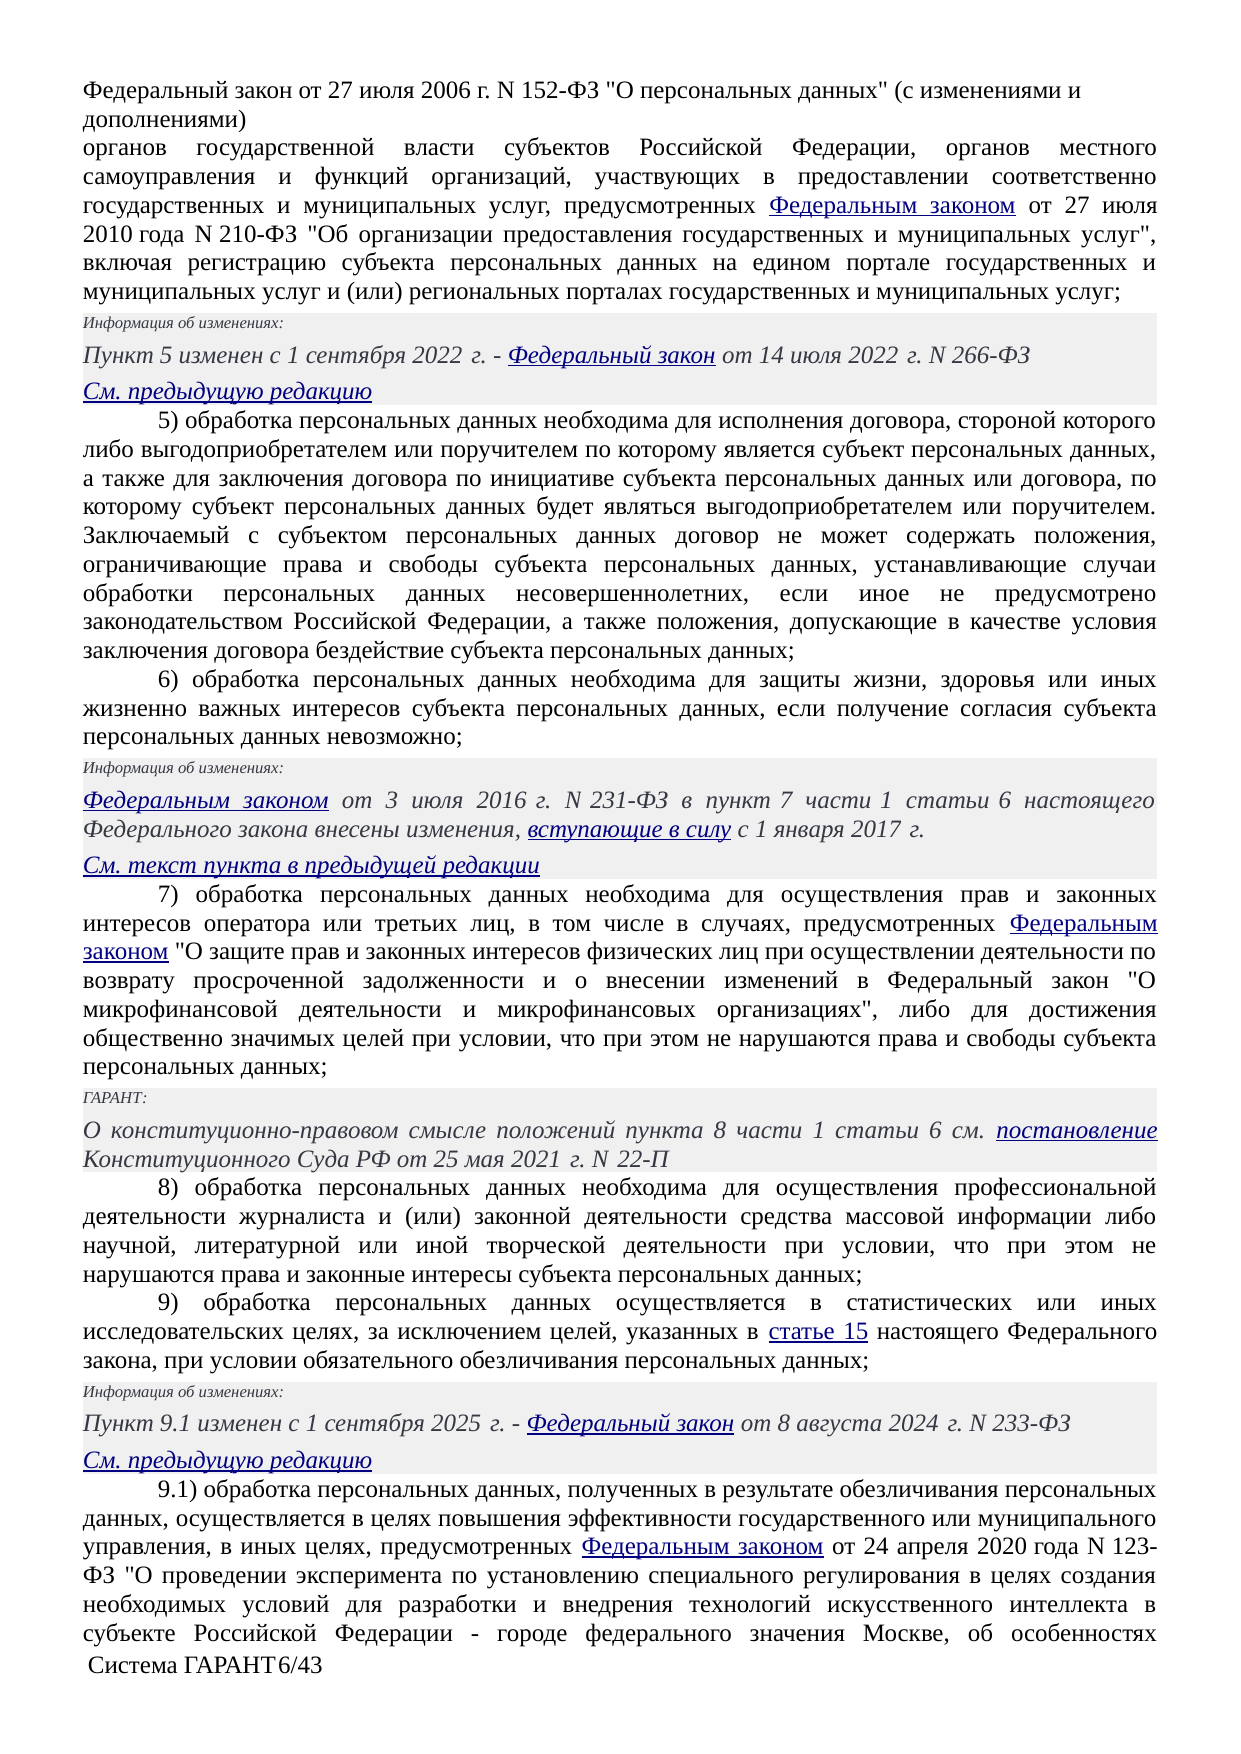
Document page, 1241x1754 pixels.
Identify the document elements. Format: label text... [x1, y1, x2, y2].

text ГАРАНТ: [149, 1088, 1157, 1107]
text 7) обработка персональных данных необходима для осуществления прав и законных интересов оператора или третьих лиц, в том числе в случаях, предусмотренных Федеральным законом "О защите прав и законных интересов физических лиц при осуществлении деятельности по возврату просроченной задолженности и о внесении изменений в Федеральный закон "О микрофинансовой деятельности и микрофинансовых организациях", либо для достижения общественно значимых целей при условии, что при этом не нарушаются права и свободы субъекта персональных данных; [83, 879, 1157, 1080]
text 9.1) обработка персональных данных, полученных в результате обезличивания персональных данных, осуществляется в целях повышения эффективности государственного или муниципального управления, в иных целях, предусмотренных Федеральным законом от 24 апреля 2020 года N 123-ФЗ "О проведении эксперимента по установлению специального регулирования в целях создания необходимых условий для разработки и внедрения технологий искусственного интеллекта в субъекте Российской Федерации - городе федерального значения Москве, об особенностях [83, 1474, 1157, 1646]
text См. предыдущую редакцию [374, 1445, 1157, 1474]
text 8) обработка персональных данных необходима для осуществления профессиональной деятельности журналиста и (или) законной деятельности средства массовой информации либо научной, литературной или иной творческой деятельности при условии, что при этом не нарушаются права и законные интересы субъекта персональных данных; [83, 1172, 1157, 1287]
text Информация об изменениях: [286, 758, 1157, 777]
text Пункт 5 изменен с 1 сентября 2022 г. - Федеральный закон от 14 июля 2022 г. N 266-ФЗ [1032, 340, 1157, 368]
text 5) обработка персональных данных необходима для исполнения договора, стороной которого либо выгодоприобретателем или поручителем по которому является субъект персональных данных, а также для заключения договора по инициативе субъекта персональных данных или договора, по которому субъект персональных данных будет являться выгодоприобретателем или поручителем. Заключаемый с субъектом персональных данных договор не может содержать положения, ограничивающие права и свободы субъекта персональных данных, устанавливающие случаи обработки персональных данных несовершеннолетних, если иное не предусмотрено законодательством Российской Федерации, а также положения, допускающие в качестве условия заключения договора бездействие субъекта персональных данных; [83, 405, 1157, 664]
text См. предыдущую редакцию [374, 376, 1157, 405]
text 6) обработка персональных данных необходима для защиты жизни, здоровья или иных жизненно важных интересов субъекта персональных данных, если получение согласия субъекта персональных данных невозможно; [83, 664, 1157, 750]
text 9) обработка персональных данных осуществляется в статистических или иных исследовательских целях, за исключением целей, указанных в статье 15 настоящего Федерального закона, при условии обязательного обезличивания персональных данных; [83, 1287, 1157, 1374]
text Федеральным законом от 3 июля 2016 г. N 231-ФЗ в пункт 7 части 1 статьи 6 настоящего Федерального закона внесены изменения, вступающие в силу с 1 января 2017 г. [927, 785, 1157, 842]
text органов государственной власти субъектов Российской Федерации, органов местного самоуправления и функций организаций, участвующих в предоставлении соответственно государственных и муниципальных услуг, предусмотренных Федеральным законом от 27 июля 2010 года N 210-ФЗ "Об организации предоставления государственных и муниципальных услуг", включая регистрацию субъекта персональных данных на едином портале государственных и муниципальных услуг и (или) региональных порталах государственных и муниципальных услуг; [83, 132, 1157, 305]
text См. текст пункта в предыдущей редакции [542, 850, 1157, 879]
text Пункт 9.1 изменен с 1 сентября 2025 г. - Федеральный закон от 8 августа 2024 г. N 233-ФЗ [83, 1408, 1157, 1437]
text Информация об изменениях: [286, 313, 1157, 332]
text О конституционно-правовом смысле положений пункта 8 части 1 статьи 6 см. постановление Конституционного Суда РФ от 25 мая 2021 г. N 22-П [671, 1144, 1157, 1172]
text Информация об изменениях: [286, 1382, 1157, 1401]
